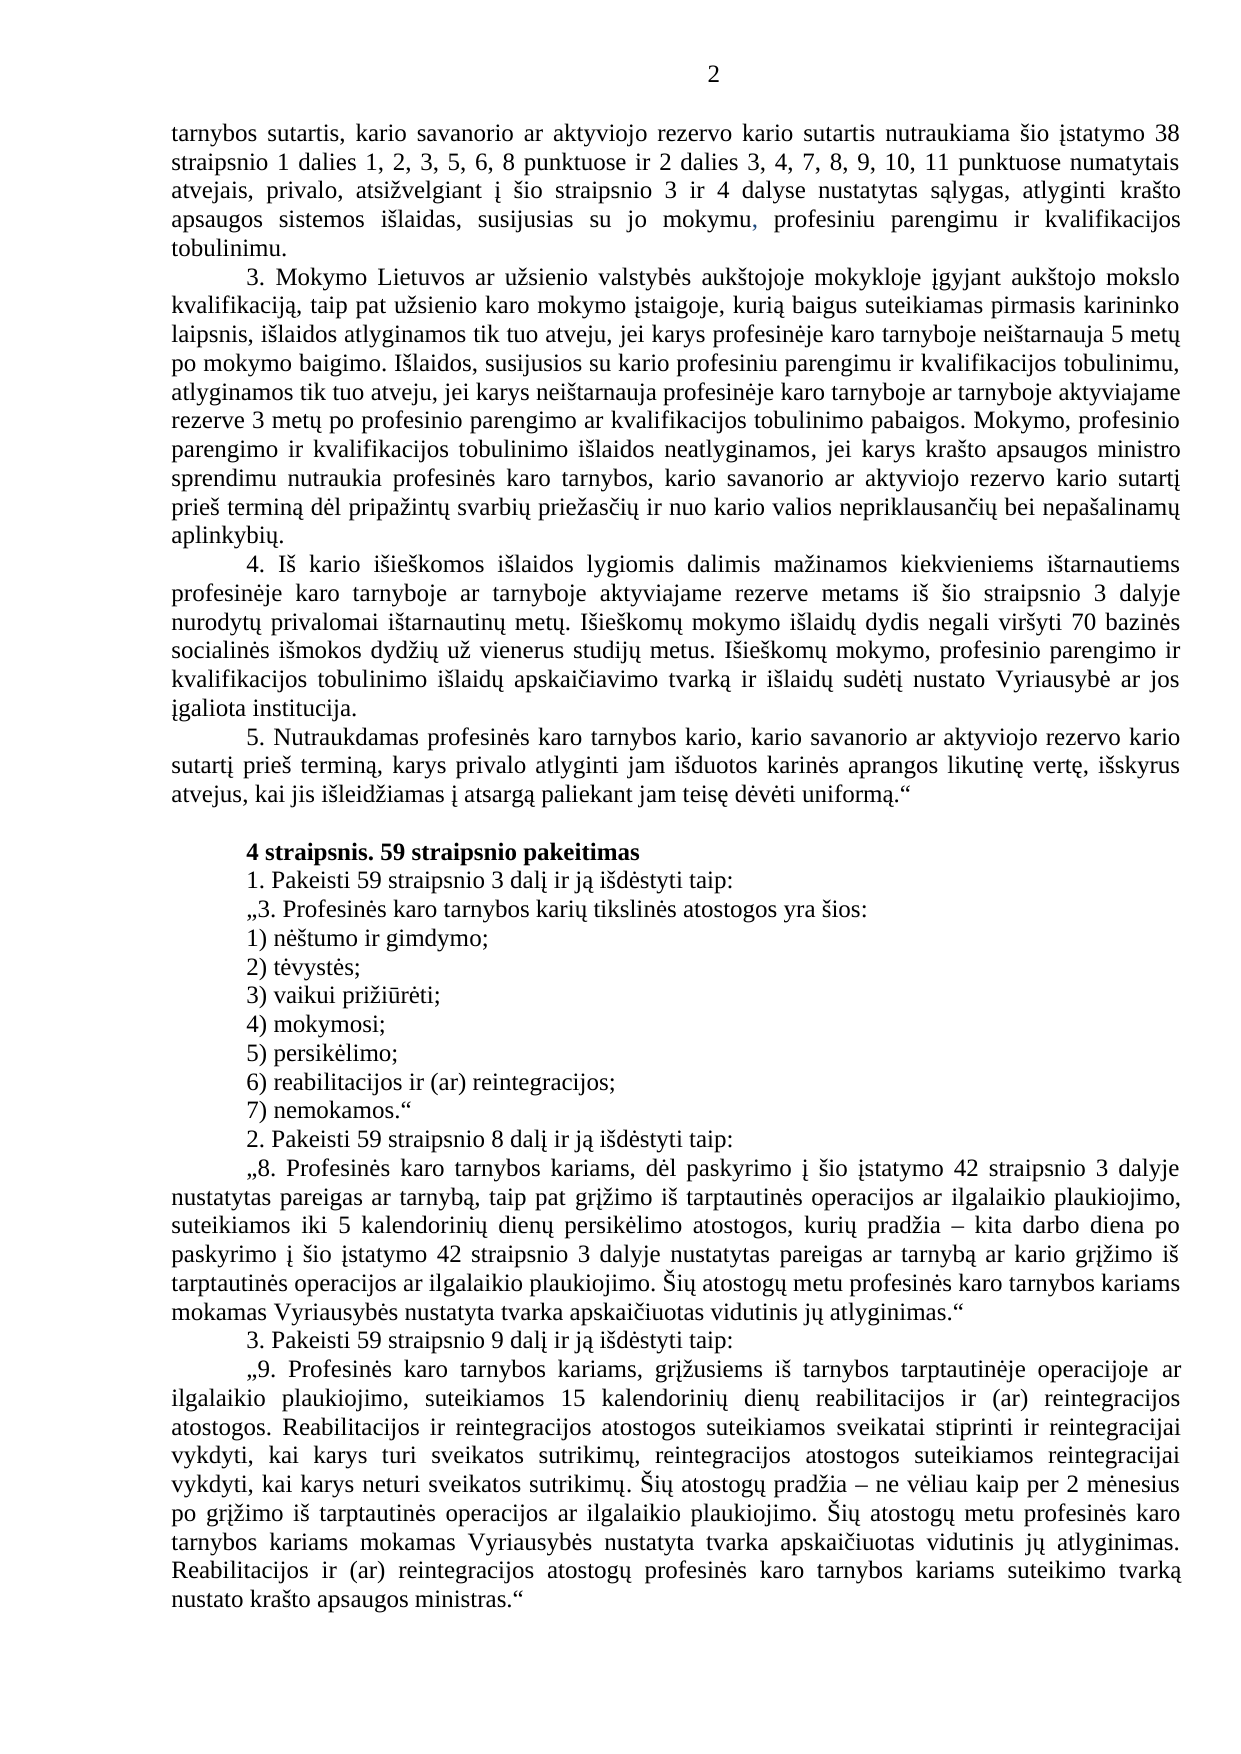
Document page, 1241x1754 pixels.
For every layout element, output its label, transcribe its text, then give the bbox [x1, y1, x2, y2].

text 1. Pakeisti 59 straipsnio 3 dalį ir ją išdėstyti taip: [171, 866, 1181, 894]
text 6) reabilitacijos ir (ar) reintegracijos; [171, 1067, 1181, 1096]
text „3. Profesinės karo tarnybos karių tikslinės atostogos yra šios: [171, 894, 1181, 923]
text 4 straipsnis. 59 straipsnio pakeitimas [171, 837, 1181, 866]
text 5) persikėlimo; [171, 1038, 1181, 1067]
text 3. Pakeisti 59 straipsnio 9 dalį ir ją išdėstyti taip: [171, 1326, 1181, 1354]
text 7) nemokamos.“ [171, 1096, 1181, 1124]
text „9. Profesinės karo tarnybos kariams, grįžusiems iš tarnybos tarptautinėje operacijoje ar ilgalaikio plaukiojimo, suteikiamos 15 kalendorinių dienų reabilitacijos ir (ar) reintegracijos atostogos. Reabilitacijos ir reintegracijos atostogos suteikiamos sveikatai stiprinti ir reintegracijai vykdyti, kai karys turi sveikatos sutrikimų, reintegracijos atostogos suteikiamos reintegracijai vykdyti, kai karys neturi sveikatos sutrikimų. Šių atostogų pradžia – ne vėliau kaip per 2 mėnesius po grįžimo iš tarptautinės operacijos ar ilgalaikio plaukiojimo. Šių atostogų metu profesinės karo tarnybos kariams mokamas Vyriausybės nustatyta tvarka apskaičiuotas vidutinis jų atlyginimas. Reabilitacijos ir (ar) reintegracijos atostogų profesinės karo tarnybos kariams suteikimo tvarką nustato krašto apsaugos ministras.“ [171, 1354, 1181, 1613]
text 3) vaikui prižiūrėti; [171, 981, 1181, 1009]
text 2. Pakeisti 59 straipsnio 8 dalį ir ją išdėstyti taip: [171, 1124, 1181, 1153]
text 4. Iš kario išieškomos išlaidos lygiomis dalimis mažinamos kiekvieniems ištarnautiems profesinėje karo tarnyboje ar tarnyboje aktyviajame rezerve metams iš šio straipsnio 3 dalyje nurodytų privalomai ištarnautinų metų. Išieškomų mokymo išlaidų dydis negali viršyti 70 bazinės socialinės išmokos dydžių už vienerus studijų metus. Išieškomų mokymo, profesinio parengimo ir kvalifikacijos tobulinimo išlaidų apskaičiavimo tvarką ir išlaidų sudėtį nustato Vyriausybė ar jos įgaliota institucija. [171, 549, 1181, 722]
text 3. Mokymo Lietuvos ar užsienio valstybės aukštojoje mokykloje įgyjant aukštojo mokslo kvalifikaciją, taip pat užsienio karo mokymo įstaigoje, kurią baigus suteikiamas pirmasis karininko laipsnis, išlaidos atlyginamos tik tuo atveju, jei karys profesinėje karo tarnyboje neištarnauja 5 metų po mokymo baigimo. Išlaidos, susijusios su kario profesiniu parengimu ir kvalifikacijos tobulinimu, atlyginamos tik tuo atveju, jei karys neištarnauja profesinėje karo tarnyboje ar tarnyboje aktyviajame rezerve 3 metų po profesinio parengimo ar kvalifikacijos tobulinimo pabaigos. Mokymo, profesinio parengimo ir kvalifikacijos tobulinimo išlaidos neatlyginamos, jei karys krašto apsaugos ministro sprendimu nutraukia profesinės karo tarnybos, kario savanorio ar aktyviojo rezervo kario sutartį prieš terminą dėl pripažintų svarbių priežasčių ir nuo kario valios nepriklausančių bei nepašalinamų aplinkybių. [171, 262, 1181, 549]
text 4) mokymosi; [171, 1009, 1181, 1038]
text 2) tėvystės; [171, 952, 1181, 981]
text 1) nėštumo ir gimdymo; [171, 923, 1181, 952]
text „8. Profesinės karo tarnybos kariams, dėl paskyrimo į šio įstatymo 42 straipsnio 3 dalyje nustatytas pareigas ar tarnybą, taip pat grįžimo iš tarptautinės operacijos ar ilgalaikio plaukiojimo, suteikiamos iki 5 kalendorinių dienų persikėlimo atostogos, kurių pradžia – kita darbo diena po paskyrimo į šio įstatymo 42 straipsnio 3 dalyje nustatytas pareigas ar tarnybą ar kario grįžimo iš tarptautinės operacijos ar ilgalaikio plaukiojimo. Šių atostogų metu profesinės karo tarnybos kariams mokamas Vyriausybės nustatyta tvarka apskaičiuotas vidutinis jų atlyginimas.“ [171, 1153, 1181, 1326]
text 5. Nutraukdamas profesinės karo tarnybos kario, kario savanorio ar aktyviojo rezervo kario sutartį prieš terminą, karys privalo atlyginti jam išduotos karinės aprangos likutinę vertę, išskyrus atvejus, kai jis išleidžiamas į atsargą paliekant jam teisę dėvėti uniformą.“ [171, 722, 1181, 808]
text tarnybos sutartis, kario savanorio ar aktyviojo rezervo kario sutartis nutraukiama šio įstatymo 38 straipsnio 1 dalies 1, 2, 3, 5, 6, 8 punktuose ir 2 dalies 3, 4, 7, 8, 9, 10, 11 punktuose numatytais atvejais, privalo, atsižvelgiant į šio straipsnio 3 ir 4 dalyse nustatytas sąlygas, atlyginti krašto apsaugos sistemos išlaidas, susijusias su jo mokymu, profesiniu parengimu ir kvalifikacijos tobulinimu. [171, 118, 1181, 262]
